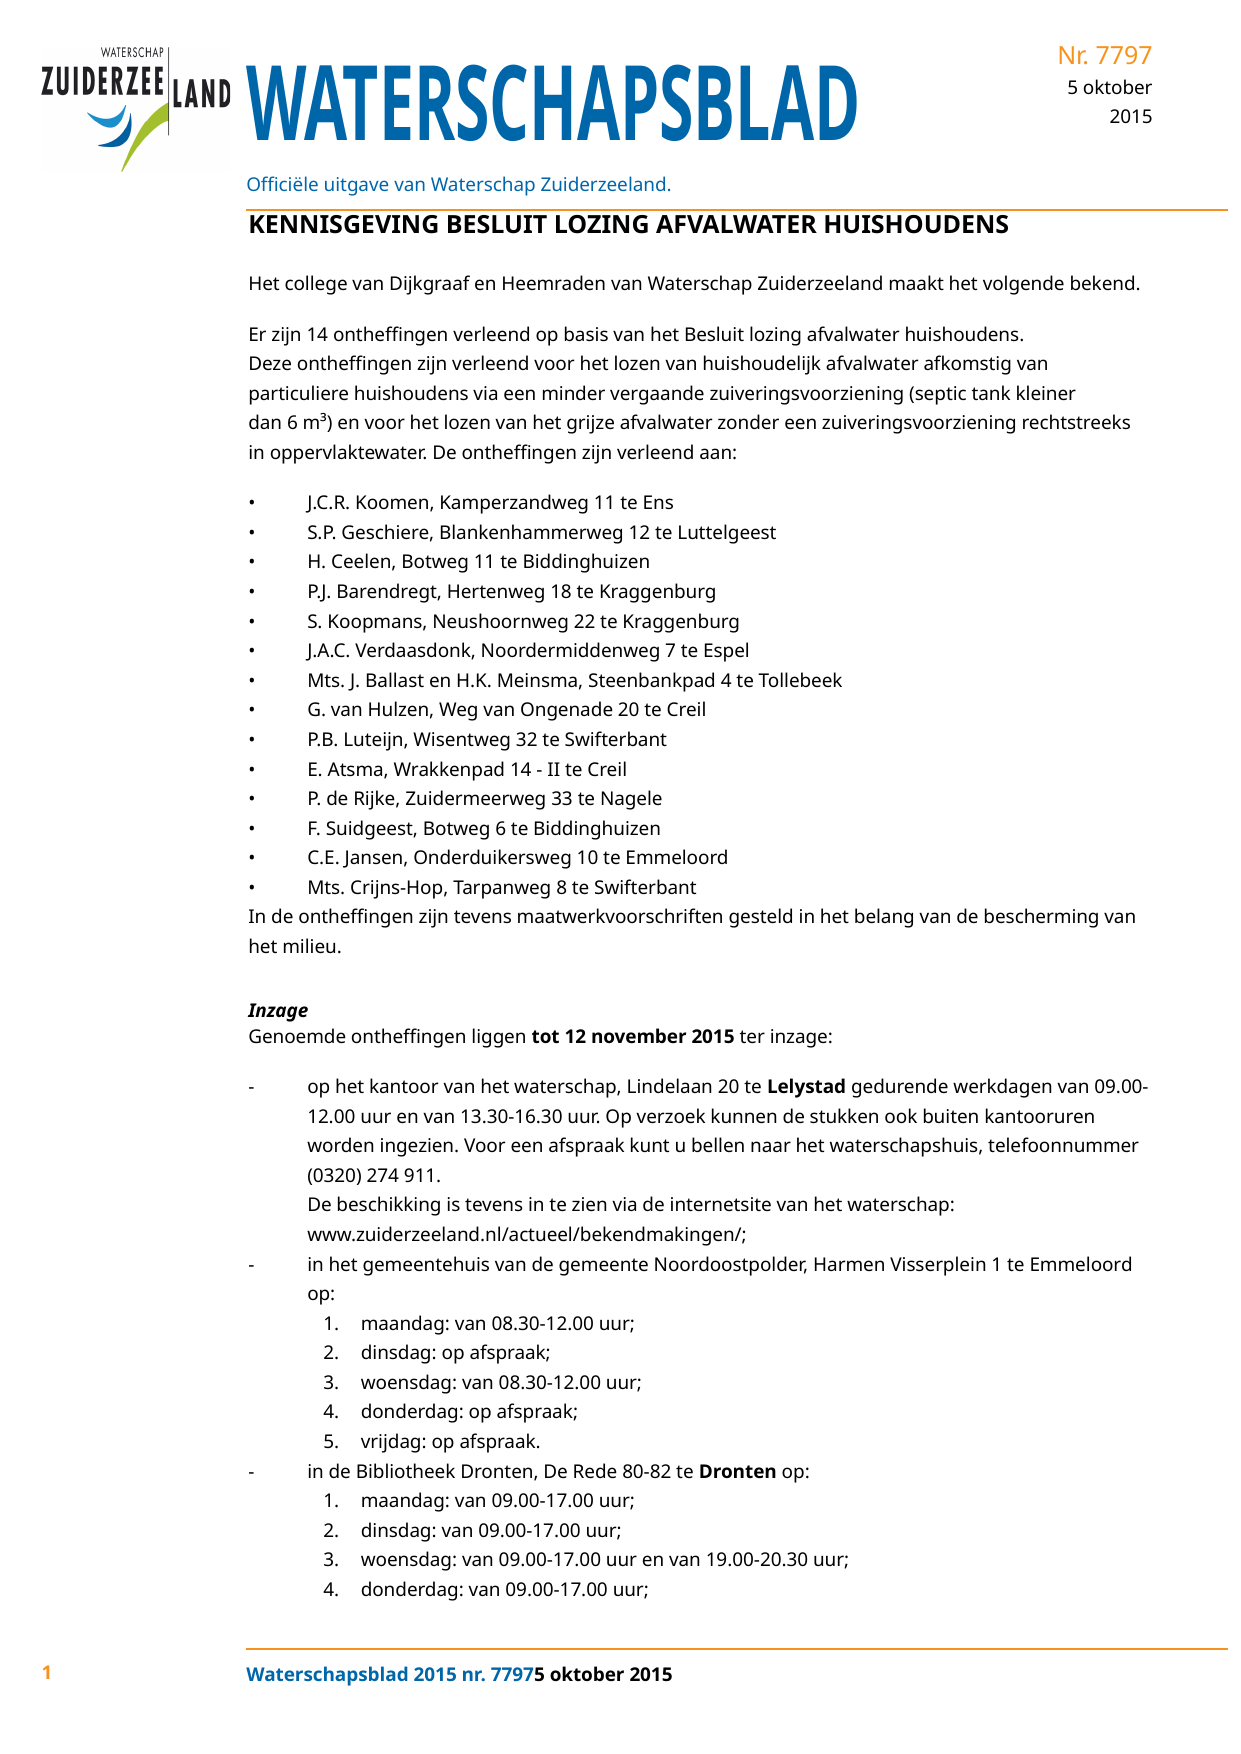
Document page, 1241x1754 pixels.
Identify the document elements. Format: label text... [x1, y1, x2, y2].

list E. Atsma, Wrakkenpad 14 - II te Creil [248, 756, 1152, 781]
list dinsdag: op afspraak; [323, 1339, 1152, 1365]
list in het gemeentehuis van de gemeente Noordoostpolder, Harmen Visserplein 1 te Emmeloord op: [248, 1251, 1152, 1306]
list P.B. Luteijn, Wisentweg 32 te Swifterbant [248, 726, 1152, 752]
list woensdag: van 08.30-12.00 uur; [323, 1369, 1152, 1395]
list S.P. Geschiere, Blankenhammerweg 12 te Luttelgeest [248, 519, 1152, 545]
list F. Suidgeest, Botweg 6 te Biddinghuizen [248, 815, 1152, 841]
list P.J. Barendregt, Hertenweg 18 te Kraggenburg [248, 578, 1152, 604]
list in de Bibliotheek Dronten, De Rede 80-82 te Dronten op: [248, 1458, 1152, 1484]
text Er zijn 14 ontheffingen verleend op basis van het Besluit lozing afvalwater huishoudens. Deze ontheffingen zijn verleend voor het lozen van huishoudelijk afvalwater afkomstig van particuliere huishoudens via een minder vergaande zuiveringsvoorziening (septic tank kleiner dan 6 m³) en voor het lozen van het grijze afvalwater zonder een zuiveringsvoorziening rechtstreeks in oppervlaktewater. De ontheffingen zijn verleend aan: [248, 321, 1152, 465]
list S. Koopmans, Neushoornweg 22 te Kraggenburg [248, 608, 1152, 633]
list maandag: van 09.00-17.00 uur; [323, 1487, 1152, 1513]
list C.E. Jansen, Onderduikersweg 10 te Emmeloord [248, 844, 1152, 870]
list J.A.C. Verdaasdonk, Noordermiddenweg 7 te Espel [248, 637, 1152, 663]
list Mts. Crijns-Hop, Tarpanweg 8 te Swifterbant [248, 874, 1152, 900]
picture [41, 47, 231, 172]
text Genoemde ontheffingen liggen tot 12 november 2015 ter inzage: [248, 1023, 1152, 1049]
list donderdag: van 09.00-17.00 uur; [323, 1576, 1152, 1602]
text In de ontheffingen zijn tevens maatwerkvoorschriften gesteld in het belang van de bescherming van het milieu. [248, 904, 1152, 959]
list op het kantoor van het waterschap, Lindelaan 20 te Lelystad gedurende werkdagen van 09.00-12.00 uur en van 13.30-16.30 uur. Op verzoek kunnen de stukken ook buiten kantooruren worden ingezien. Voor een afspraak kunt u bellen naar het waterschapshuis, telefoonnummer (0320) 274 911. [248, 1073, 1152, 1188]
list vrijdag: op afspraak. [323, 1428, 1152, 1454]
list donderdag: op afspraak; [323, 1399, 1152, 1424]
list dinsdag: van 09.00-17.00 uur; [323, 1517, 1152, 1543]
text Inzage [248, 997, 1152, 1023]
list H. Ceelen, Botweg 11 te Biddinghuizen [248, 549, 1152, 574]
list De beschikking is tevens in te zien via de internetsite van het waterschap: www.zuiderzeeland.nl/actueel/bekendmakingen/; [248, 1192, 1152, 1247]
list Mts. J. Ballast en H.K. Meinsma, Steenbankpad 4 te Tollebeek [248, 667, 1152, 693]
text Het college van Dijkgraaf en Heemraden van Waterschap Zuiderzeeland maakt het volgende bekend. [248, 270, 1152, 296]
list maandag: van 08.30-12.00 uur; [323, 1310, 1152, 1336]
list G. van Hulzen, Weg van Ongenade 20 te Creil [248, 697, 1152, 722]
list woensdag: van 09.00-17.00 uur en van 19.00-20.30 uur; [323, 1547, 1152, 1572]
text KENNISGEVING BESLUIT LOZING AFVALWATER HUISHOUDENS [248, 211, 1152, 241]
list P. de Rijke, Zuidermeerweg 33 te Nagele [248, 785, 1152, 811]
list J.C.R. Koomen, Kamperzandweg 11 te Ens [248, 489, 1152, 515]
